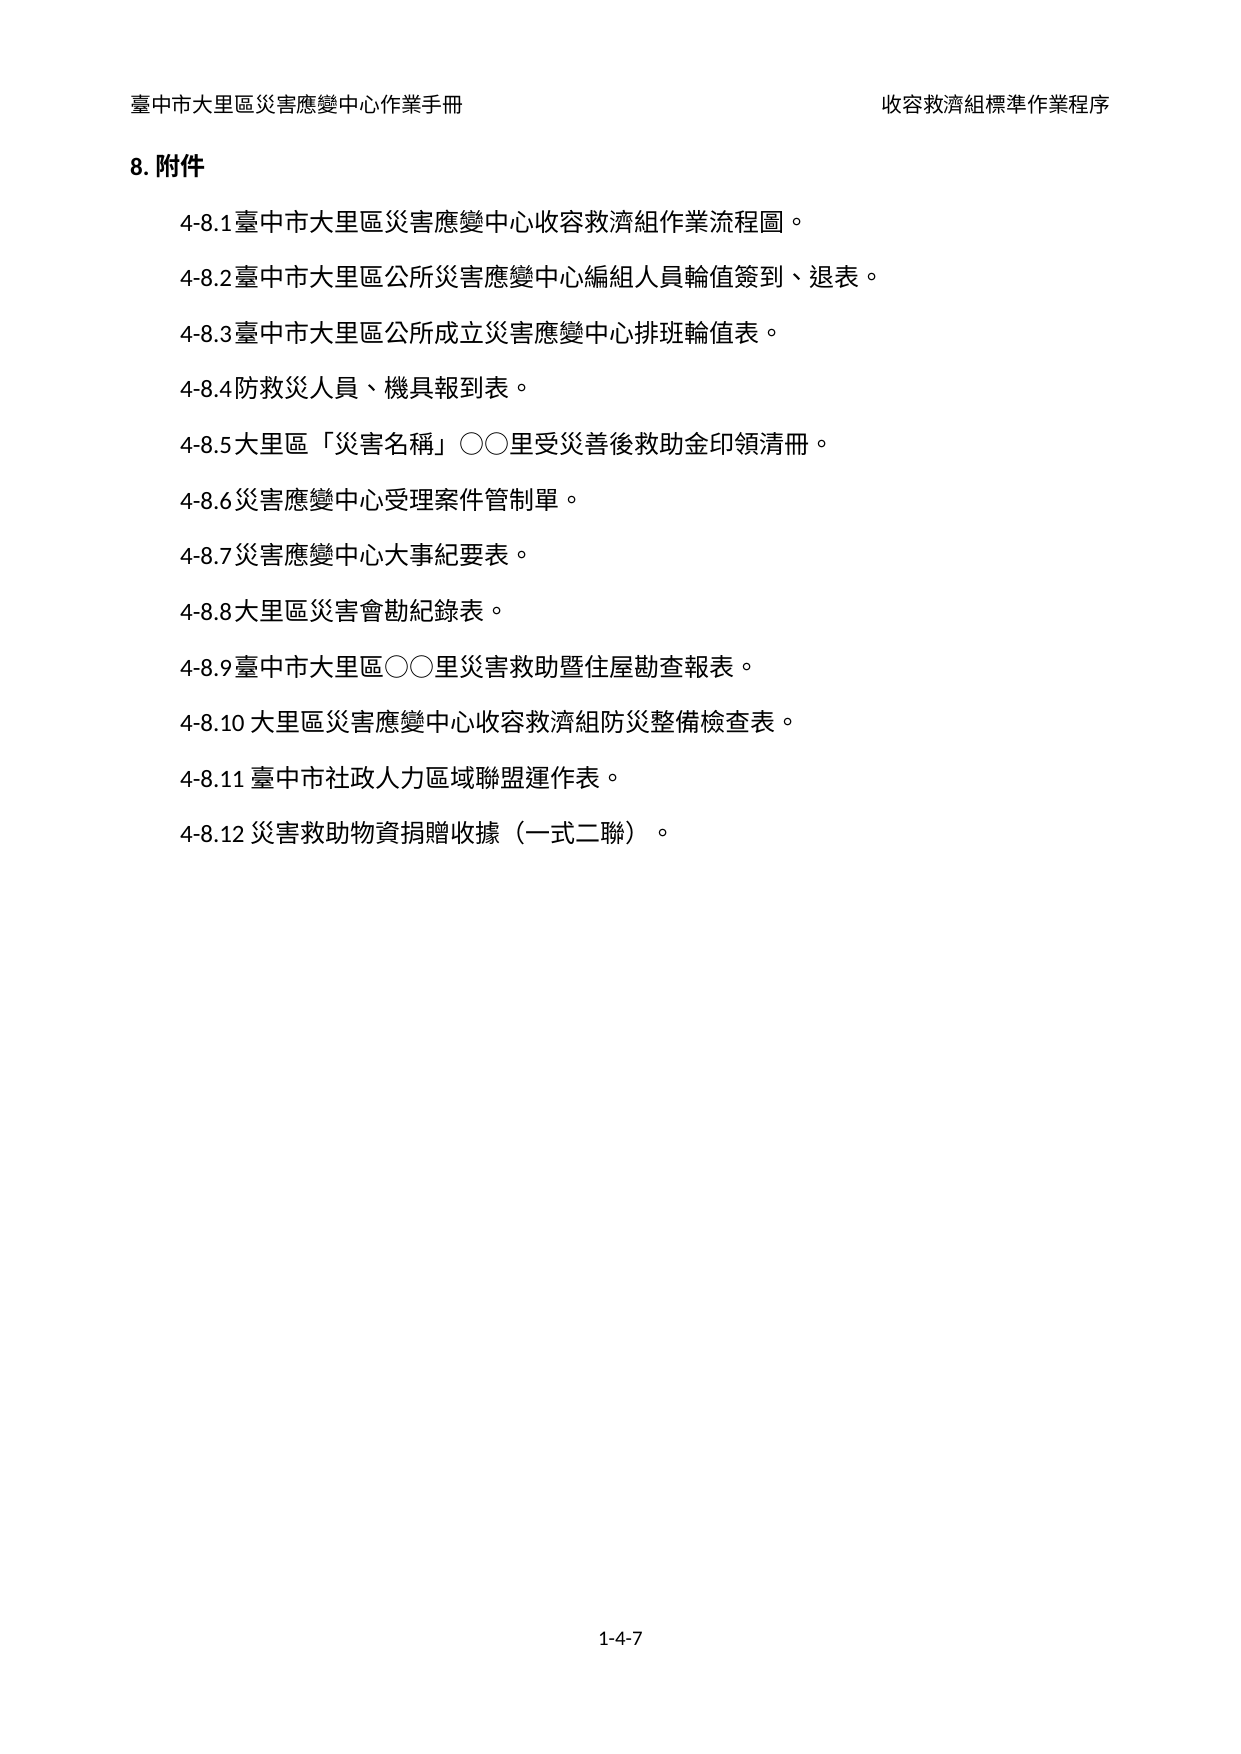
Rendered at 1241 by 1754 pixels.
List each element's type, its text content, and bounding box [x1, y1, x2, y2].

text 4-8.1 臺中市大里區災害應變中心收容救濟組作業流程圖。 [180, 201, 1110, 239]
text 8. 附件 [130, 146, 1110, 183]
text 4-8.10 大里區災害應變中心收容救濟組防災整備檢查表。 [180, 702, 1110, 739]
text 4-8.12 災害救助物資捐贈收據（一式二聯）。 [180, 813, 1110, 851]
text 4-8.9 臺中市大里區○○里災害救助暨住屋勘查報表。 [180, 646, 1110, 684]
text 4-8.11 臺中市社政人力區域聯盟運作表。 [180, 758, 1110, 795]
text 4-8.4 防救災人員、機具報到表。 [180, 368, 1110, 406]
text 4-8.5 大里區「災害名稱」○○里受災善後救助金印領清冊。 [180, 424, 1110, 461]
text 4-8.3 臺中市大里區公所成立災害應變中心排班輪值表。 [180, 313, 1110, 350]
text 4-8.2 臺中市大里區公所災害應變中心編組人員輪值簽到、退表。 [180, 257, 1110, 294]
text 4-8.7 災害應變中心大事紀要表。 [180, 535, 1110, 573]
text 4-8.8 大里區災害會勘紀錄表。 [180, 591, 1110, 628]
text 4-8.6 災害應變中心受理案件管制單。 [180, 479, 1110, 517]
